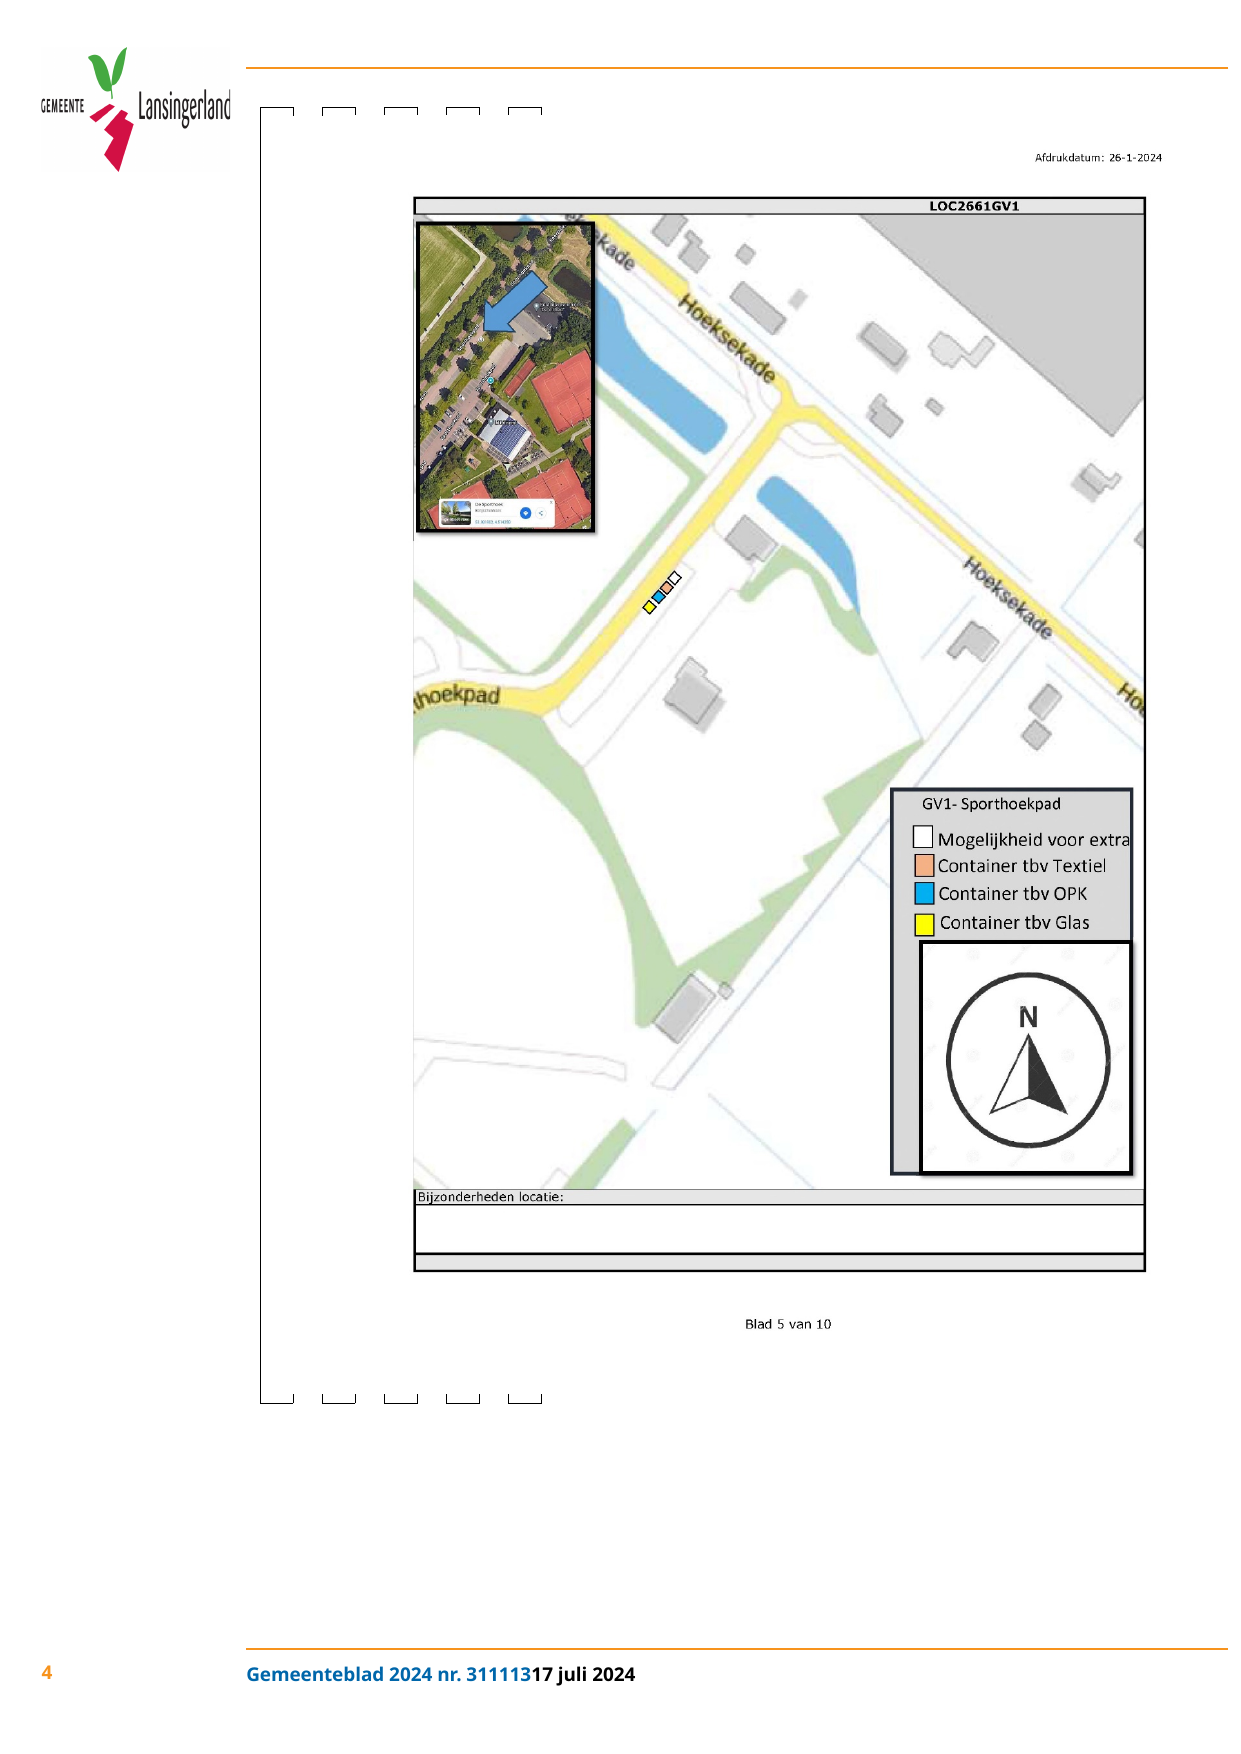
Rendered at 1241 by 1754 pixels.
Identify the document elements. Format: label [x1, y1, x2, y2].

picture [41, 47, 231, 172]
picture [268, 115, 1240, 1394]
